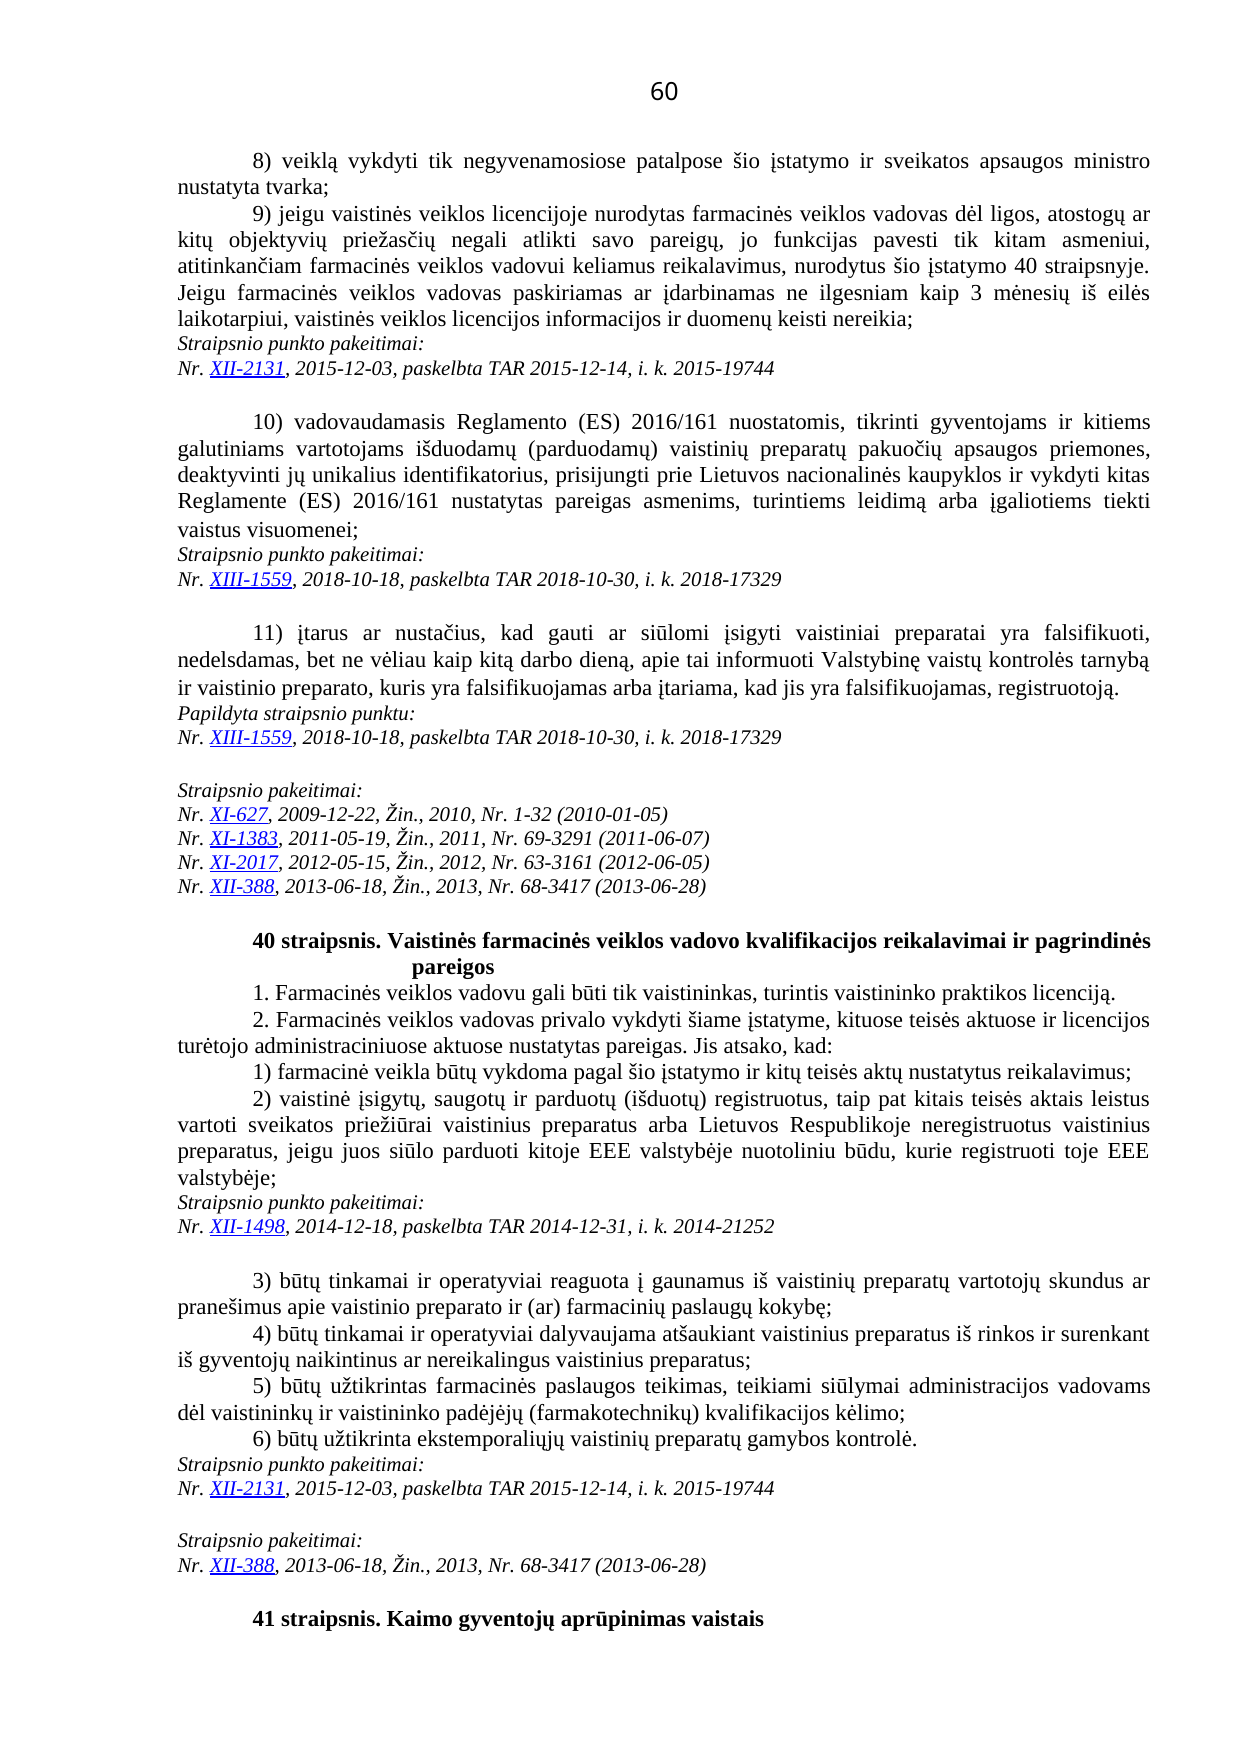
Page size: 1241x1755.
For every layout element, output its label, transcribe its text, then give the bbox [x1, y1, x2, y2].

text Nr. XI-1383, 2011-05-19, Žin., 2011, Nr. 69-3291 (2011-06-07) [177, 826, 1152, 850]
text Straipsnio punkto pakeitimai: [177, 542, 1152, 566]
text Nr. XII-2131, 2015-12-03, paskelbta TAR 2015-12-14, i. k. 2015-19744 [177, 355, 1152, 379]
text Straipsnio punkto pakeitimai: [177, 1190, 1152, 1214]
text 11) įtarus ar nustačius, kad gauti ar siūlomi įsigyti vaistiniai preparatai yra falsifikuoti, nedelsdamas, bet ne vėliau kaip kitą darbo dieną, apie tai informuoti Valstybinę vaistų kontrolės tarnybą ir vaistinio preparato, kuris yra falsifikuojamas arba įtariama, kad jis yra falsifikuojamas, registruotoją. [177, 619, 1152, 701]
text 5) būtų užtikrintas farmacinės paslaugos teikimas, teikiami siūlymai administracijos vadovams dėl vaistininkų ir vaistininko padėjėjų (farmakotechnikų) kvalifikacijos kėlimo; [177, 1372, 1152, 1425]
text Straipsnio punkto pakeitimai: [177, 1452, 1152, 1476]
text Straipsnio pakeitimai: [177, 778, 1152, 802]
text Straipsnio pakeitimai: [177, 1528, 1152, 1552]
text 3) būtų tinkamai ir operatyviai reaguota į gaunamus iš vaistinių preparatų vartotojų skundus ar pranešimus apie vaistinio preparato ir (ar) farmacinių paslaugų kokybę; [177, 1267, 1152, 1320]
text 41 straipsnis. Kaimo gyventojų aprūpinimas vaistais [177, 1605, 1152, 1632]
text 1. Farmacinės veiklos vadovu gali būti tik vaistininkas, turintis vaistininko praktikos licenciją. [177, 979, 1152, 1006]
text 2. Farmacinės veiklos vadovas privalo vykdyti šiame įstatyme, kituose teisės aktuose ir licencijos turėtojo administraciniuose aktuose nustatytas pareigas. Jis atsako, kad: [177, 1006, 1152, 1058]
text Nr. XI-627, 2009-12-22, Žin., 2010, Nr. 1-32 (2010-01-05) [177, 802, 1152, 826]
text 6) būtų užtikrinta ekstemporaliųjų vaistinių preparatų gamybos kontrolė. [177, 1425, 1152, 1452]
text 8) veiklą vykdyti tik negyvenamosiose patalpose šio įstatymo ir sveikatos apsaugos ministro nustatyta tvarka; [177, 147, 1152, 199]
text Nr. XII-388, 2013-06-18, Žin., 2013, Nr. 68-3417 (2013-06-28) [177, 1552, 1152, 1577]
text Nr. XIII-1559, 2018-10-18, paskelbta TAR 2018-10-30, i. k. 2018-17329 [177, 566, 1152, 591]
text 10) vadovaudamasis Reglamento (ES) 2016/161 nuostatomis, tikrinti gyventojams ir kitiems galutiniams vartotojams išduodamų (parduodamų) vaistinių preparatų pakuočių apsaugos priemones, deaktyvinti jų unikalius identifikatorius, prisijungti prie Lietuvos nacionalinės kaupyklos ir vykdyti kitas Reglamente (ES) 2016/161 nustatytas pareigas asmenims, turintiems leidimą arba įgaliotiems tiekti vaistus visuomenei; [177, 408, 1152, 542]
text Straipsnio punkto pakeitimai: [177, 331, 1152, 355]
text 9) jeigu vaistinės veiklos licencijoje nurodytas farmacinės veiklos vadovas dėl ligos, atostogų ar kitų objektyvių priežasčių negali atlikti savo pareigų, jo funkcijas pavesti tik kitam asmeniui, atitinkančiam farmacinės veiklos vadovui keliamus reikalavimus, nurodytus šio įstatymo 40 straipsnyje. Jeigu farmacinės veiklos vadovas paskiriamas ar įdarbinamas ne ilgesniam kaip 3 mėnesių iš eilės laikotarpiui, vaistinės veiklos licencijos informacijos ir duomenų keisti nereikia; [177, 199, 1152, 331]
text Nr. XII-1498, 2014-12-18, paskelbta TAR 2014-12-31, i. k. 2014-21252 [177, 1214, 1152, 1238]
text 2) vaistinė įsigytų, saugotų ir parduotų (išduotų) registruotus, taip pat kitais teisės aktais leistus vartoti sveikatos priežiūrai vaistinius preparatus arba Lietuvos Respublikoje neregistruotus vaistinius preparatus, jeigu juos siūlo parduoti kitoje EEE valstybėje nuotoliniu būdu, kurie registruoti toje EEE valstybėje; [177, 1085, 1152, 1190]
text 40 straipsnis. Vaistinės farmacinės veiklos vadovo kvalifikacijos reikalavimai ir pagrindinės pareigos [252, 927, 1152, 979]
text Nr. XII-388, 2013-06-18, Žin., 2013, Nr. 68-3417 (2013-06-28) [177, 874, 1152, 898]
text 1) farmacinė veikla būtų vykdoma pagal šio įstatymo ir kitų teisės aktų nustatytus reikalavimus; [177, 1058, 1152, 1085]
text Papildyta straipsnio punktu: [177, 701, 1152, 725]
text Nr. XI-2017, 2012-05-15, Žin., 2012, Nr. 63-3161 (2012-06-05) [177, 850, 1152, 874]
text Nr. XIII-1559, 2018-10-18, paskelbta TAR 2018-10-30, i. k. 2018-17329 [177, 725, 1152, 749]
text 4) būtų tinkamai ir operatyviai dalyvaujama atšaukiant vaistinius preparatus iš rinkos ir surenkant iš gyventojų naikintinus ar nereikalingus vaistinius preparatus; [177, 1320, 1152, 1372]
text Nr. XII-2131, 2015-12-03, paskelbta TAR 2015-12-14, i. k. 2015-19744 [177, 1476, 1152, 1500]
